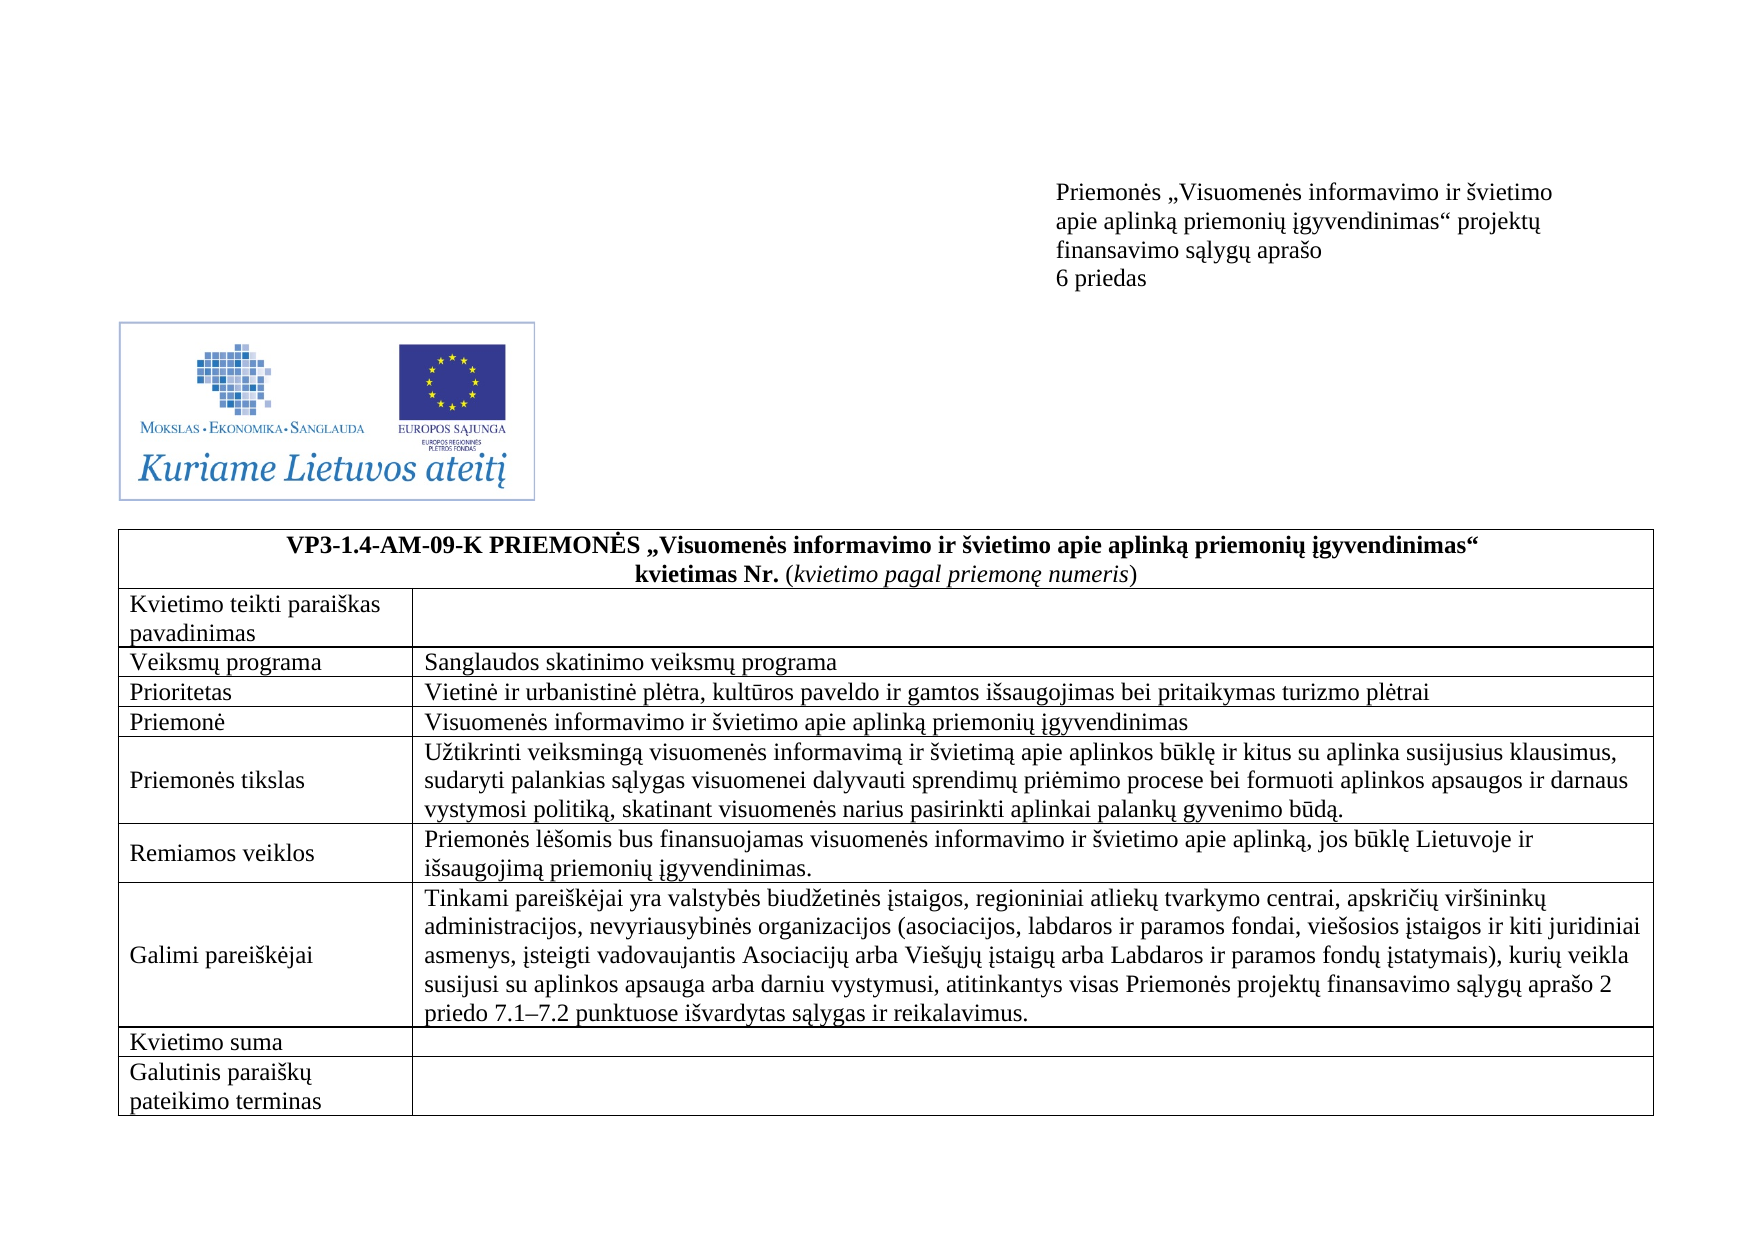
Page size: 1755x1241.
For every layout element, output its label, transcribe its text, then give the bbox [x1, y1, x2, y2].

table_cell Priemonės tikslas [119, 737, 412, 823]
table_cell Galutinis paraiškų pateikimo terminas [119, 1057, 412, 1115]
table_cell [413, 1028, 1653, 1056]
table_cell Visuomenės informavimo ir švietimo apie aplinką priemonių įgyvendinimas [413, 707, 1653, 736]
table_cell Prioritetas [119, 677, 412, 706]
table_cell Veiksmų programa [119, 648, 412, 676]
text 6 priedas [1056, 263, 1636, 292]
table_cell [413, 1057, 1653, 1115]
text Priemonės „Visuomenės informavimo ir švietimo [1056, 177, 1636, 206]
table_cell Priemonė [119, 707, 412, 736]
table_cell Sanglaudos skatinimo veiksmų programa [413, 648, 1653, 676]
text finansavimo sąlygų aprašo [1056, 235, 1636, 263]
table_cell Priemonės lėšomis bus finansuojamas visuomenės informavimo ir švietimo apie aplinką, jos būklę Lietuvoje ir išsaugojimą priemonių įgyvendinimas. [413, 824, 1653, 882]
table_cell Galimi pareiškėjai [119, 883, 412, 1026]
table_cell Vietinė ir urbanistinė plėtra, kultūros paveldo ir gamtos išsaugojimas bei pritaikymas turizmo plėtrai [413, 677, 1653, 706]
table_header VP3-1.4-AM-09-K PRIEMONĖS „Visuomenės informavimo ir švietimo apie aplinką priemonių įgyvendinimas“ kvietimas Nr. (kvietimo pagal priemonę numeris) [119, 530, 1653, 588]
text apie aplinką priemonių įgyvendinimas“ projektų [1056, 206, 1636, 235]
table_cell Užtikrinti veiksmingą visuomenės informavimą ir švietimą apie aplinkos būklę ir kitus su aplinka susijusius klausimus, sudaryti palankias sąlygas visuomenei dalyvauti sprendimų priėmimo procese bei formuoti aplinkos apsaugos ir darnaus vystymosi politiką, skatinant visuomenės narius pasirinkti aplinkai palankų gyvenimo būdą. [413, 737, 1653, 823]
table_cell Kvietimo teikti paraiškas pavadinimas [119, 589, 412, 646]
table_cell Remiamos veiklos [119, 824, 412, 882]
table_cell Tinkami pareiškėjai yra valstybės biudžetinės įstaigos, regioniniai atliekų tvarkymo centrai, apskričių viršininkų administracijos, nevyriausybinės organizacijos (asociacijos, labdaros ir paramos fondai, viešosios įstaigos ir kiti juridiniai asmenys, įsteigti vadovaujantis Asociacijų arba Viešųjų įstaigų arba Labdaros ir paramos fondų įstatymais), kurių veikla susijusi su aplinkos apsauga arba darniu vystymusi, atitinkantys visas Priemonės projektų finansavimo sąlygų aprašo 2 priedo 7.1–7.2 punktuose išvardytas sąlygas ir reikalavimus. [413, 883, 1653, 1026]
table_cell Kvietimo suma [119, 1028, 412, 1056]
table_cell [413, 589, 1653, 646]
